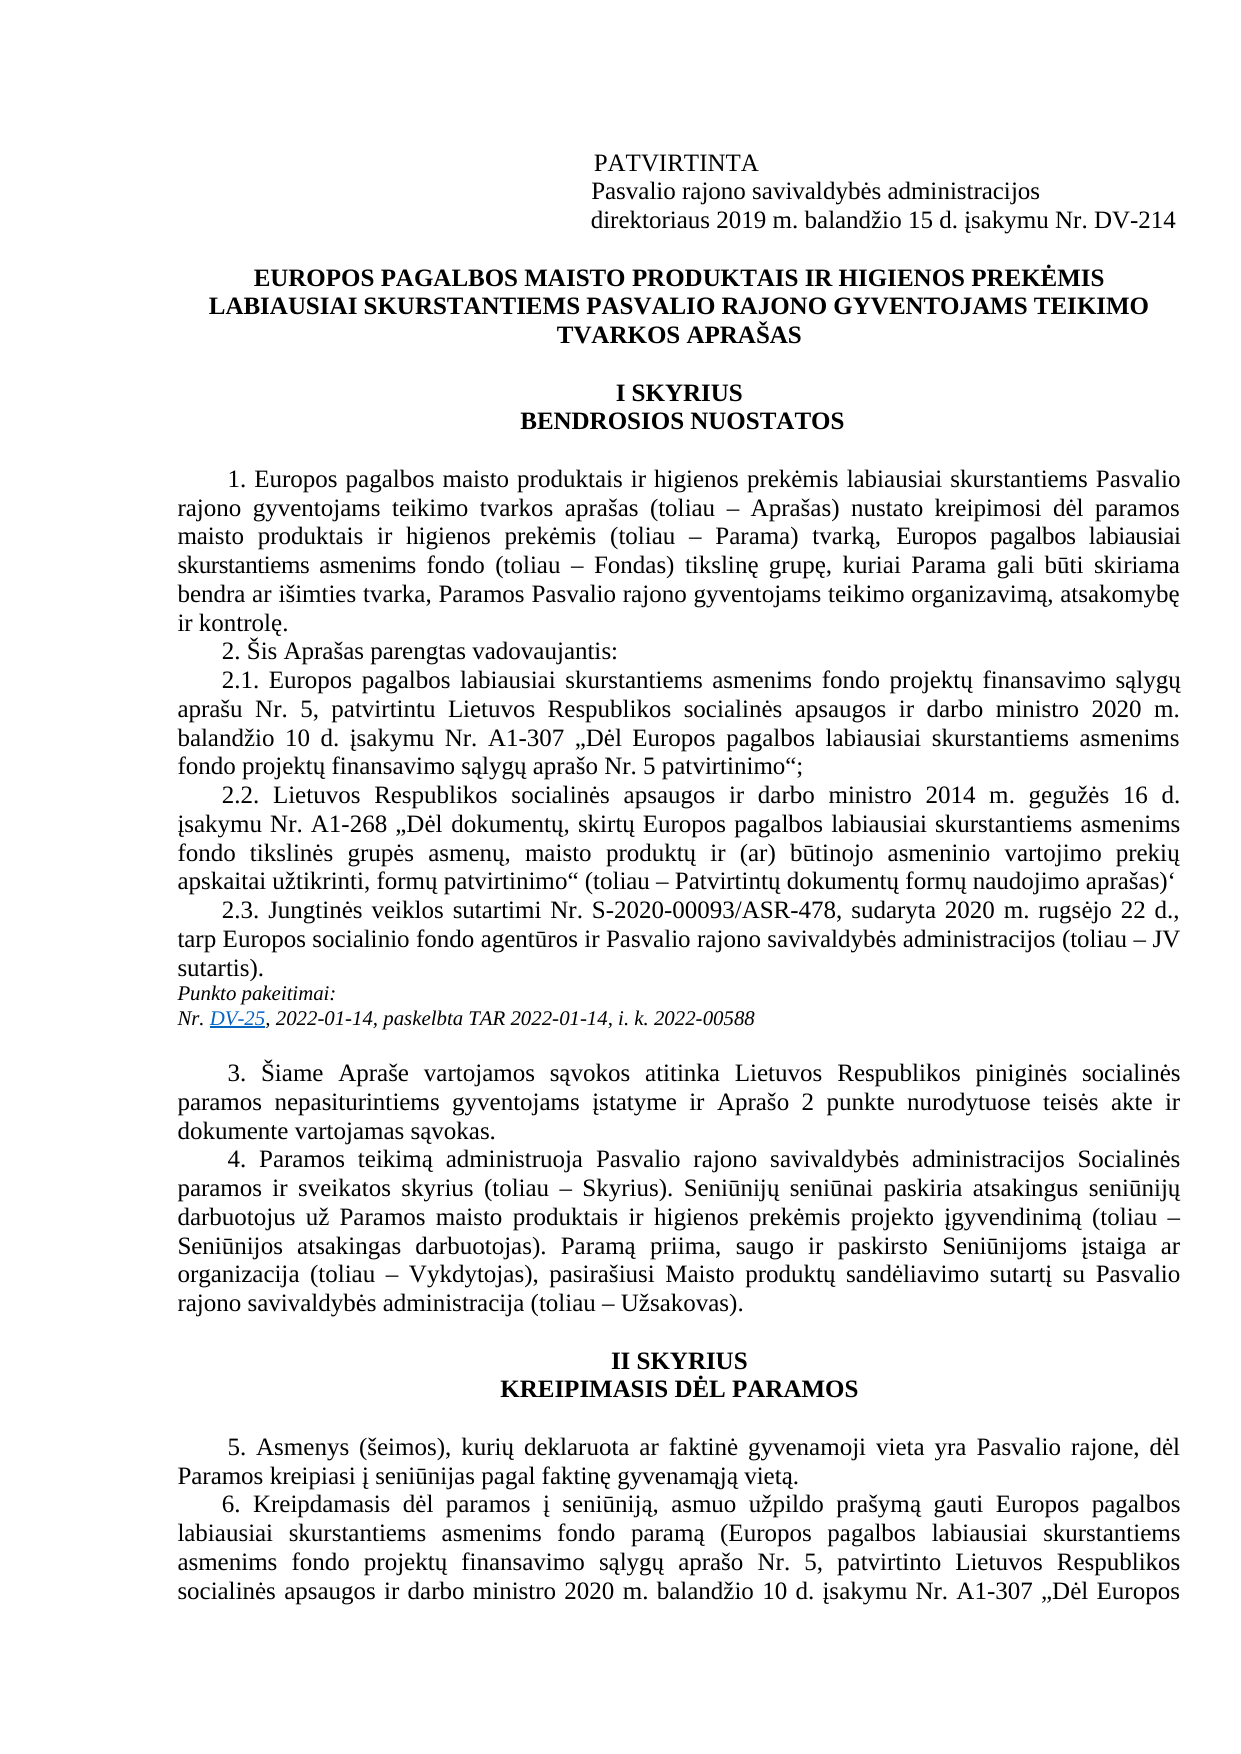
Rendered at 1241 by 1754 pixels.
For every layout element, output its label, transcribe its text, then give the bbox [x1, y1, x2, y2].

text 1. Europos pagalbos maisto produktais ir higienos prekėmis labiausiai skurstantiems Pasvalio rajono gyventojams teikimo tvarkos aprašas (toliau – Aprašas) nustato kreipimosi dėl paramos maisto produktais ir higienos prekėmis (toliau – Parama) tvarką, Europos pagalbos labiausiai skurstantiems asmenims fondo (toliau – Fondas) tikslinę grupę, kuriai Parama gali būti skiriama bendra ar išimties tvarka, Paramos Pasvalio rajono gyventojams teikimo organizavimą, atsakomybę ir kontrolę. [177, 464, 1181, 636]
text Pasvalio rajono savivaldybės administracijos [477, 176, 1181, 205]
text PATVIRTINTA [402, 148, 1181, 176]
text KREIPIMASIS DĖL PARAMOS [177, 1374, 1181, 1403]
text direktoriaus 2019 m. balandžio 15 d. įsakymu Nr. DV-214 [591, 205, 1181, 234]
text II SKYRIUS [177, 1346, 1181, 1374]
text 2.2. Lietuvos Respublikos socialinės apsaugos ir darbo ministro 2014 m. gegužės 16 d. įsakymu Nr. A1-268 „Dėl dokumentų, skirtų Europos pagalbos labiausiai skurstantiems asmenims fondo tikslinės grupės asmenų, maisto produktų ir (ar) būtinojo asmeninio vartojimo prekių apskaitai užtikrinti, formų patvirtinimo“ (toliau – Patvirtintų dokumentų formų naudojimo aprašas)‘ [177, 780, 1181, 895]
text 3. Šiame Apraše vartojamos sąvokos atitinka Lietuvos Respublikos piniginės socialinės paramos nepasiturintiems gyventojams įstatyme ir Aprašo 2 punkte nurodytuose teisės akte ir dokumente vartojamas sąvokas. [177, 1058, 1181, 1144]
text 2.1. Europos pagalbos labiausiai skurstantiems asmenims fondo projektų finansavimo sąlygų aprašu Nr. 5, patvirtintu Lietuvos Respublikos socialinės apsaugos ir darbo ministro 2020 m. balandžio 10 d. įsakymu Nr. A1-307 „Dėl Europos pagalbos labiausiai skurstantiems asmenims fondo projektų finansavimo sąlygų aprašo Nr. 5 patvirtinimo“; [177, 665, 1181, 780]
text Nr. DV-25, 2022-01-14, paskelbta TAR 2022-01-14, i. k. 2022-00588 [177, 1005, 1181, 1029]
text 4. Paramos teikimą administruoja Pasvalio rajono savivaldybės administracijos Socialinės paramos ir sveikatos skyrius (toliau – Skyrius). Seniūnijų seniūnai paskiria atsakingus seniūnijų darbuotojus už Paramos maisto produktais ir higienos prekėmis projekto įgyvendinimą (toliau – Seniūnijos atsakingas darbuotojas). Paramą priima, saugo ir paskirsto Seniūnijoms įstaiga ar organizacija (toliau – Vykdytojas), pasirašiusi Maisto produktų sandėliavimo sutartį su Pasvalio rajono savivaldybės administracija (toliau – Užsakovas). [177, 1144, 1181, 1317]
text I SKYRIUS [177, 378, 1181, 406]
text EUROPOS PAGALBOS MAISTO PRODUKTAIS IR HIGIENOS PREKĖMIS LABIAUSIAI SKURSTANTIEMS PASVALIO RAJONO GYVENTOJAMS TEIKIMO TVARKOS APRAŠAS [177, 263, 1181, 349]
text 5. Asmenys (šeimos), kurių deklaruota ar faktinė gyvenamoji vieta yra Pasvalio rajone, dėl Paramos kreipiasi į seniūnijas pagal faktinę gyvenamąją vietą. [177, 1432, 1181, 1489]
text Punkto pakeitimai: [177, 981, 1181, 1005]
text 2.3. Jungtinės veiklos sutartimi Nr. S-2020-00093/ASR-478, sudaryta 2020 m. rugsėjo 22 d., tarp Europos socialinio fondo agentūros ir Pasvalio rajono savivaldybės administracijos (toliau – JV sutartis). [177, 895, 1181, 981]
text 6. Kreipdamasis dėl paramos į seniūniją, asmuo užpildo prašymą gauti Europos pagalbos labiausiai skurstantiems asmenims fondo paramą (Europos pagalbos labiausiai skurstantiems asmenims fondo projektų finansavimo sąlygų aprašo Nr. 5, patvirtinto Lietuvos Respublikos socialinės apsaugos ir darbo ministro 2020 m. balandžio 10 d. įsakymu Nr. A1-307 „Dėl Europos [177, 1489, 1181, 1604]
text BENDROSIOS NUOSTATOS [177, 406, 1181, 435]
text 2. Šis Aprašas parengtas vadovaujantis: [177, 636, 1181, 665]
